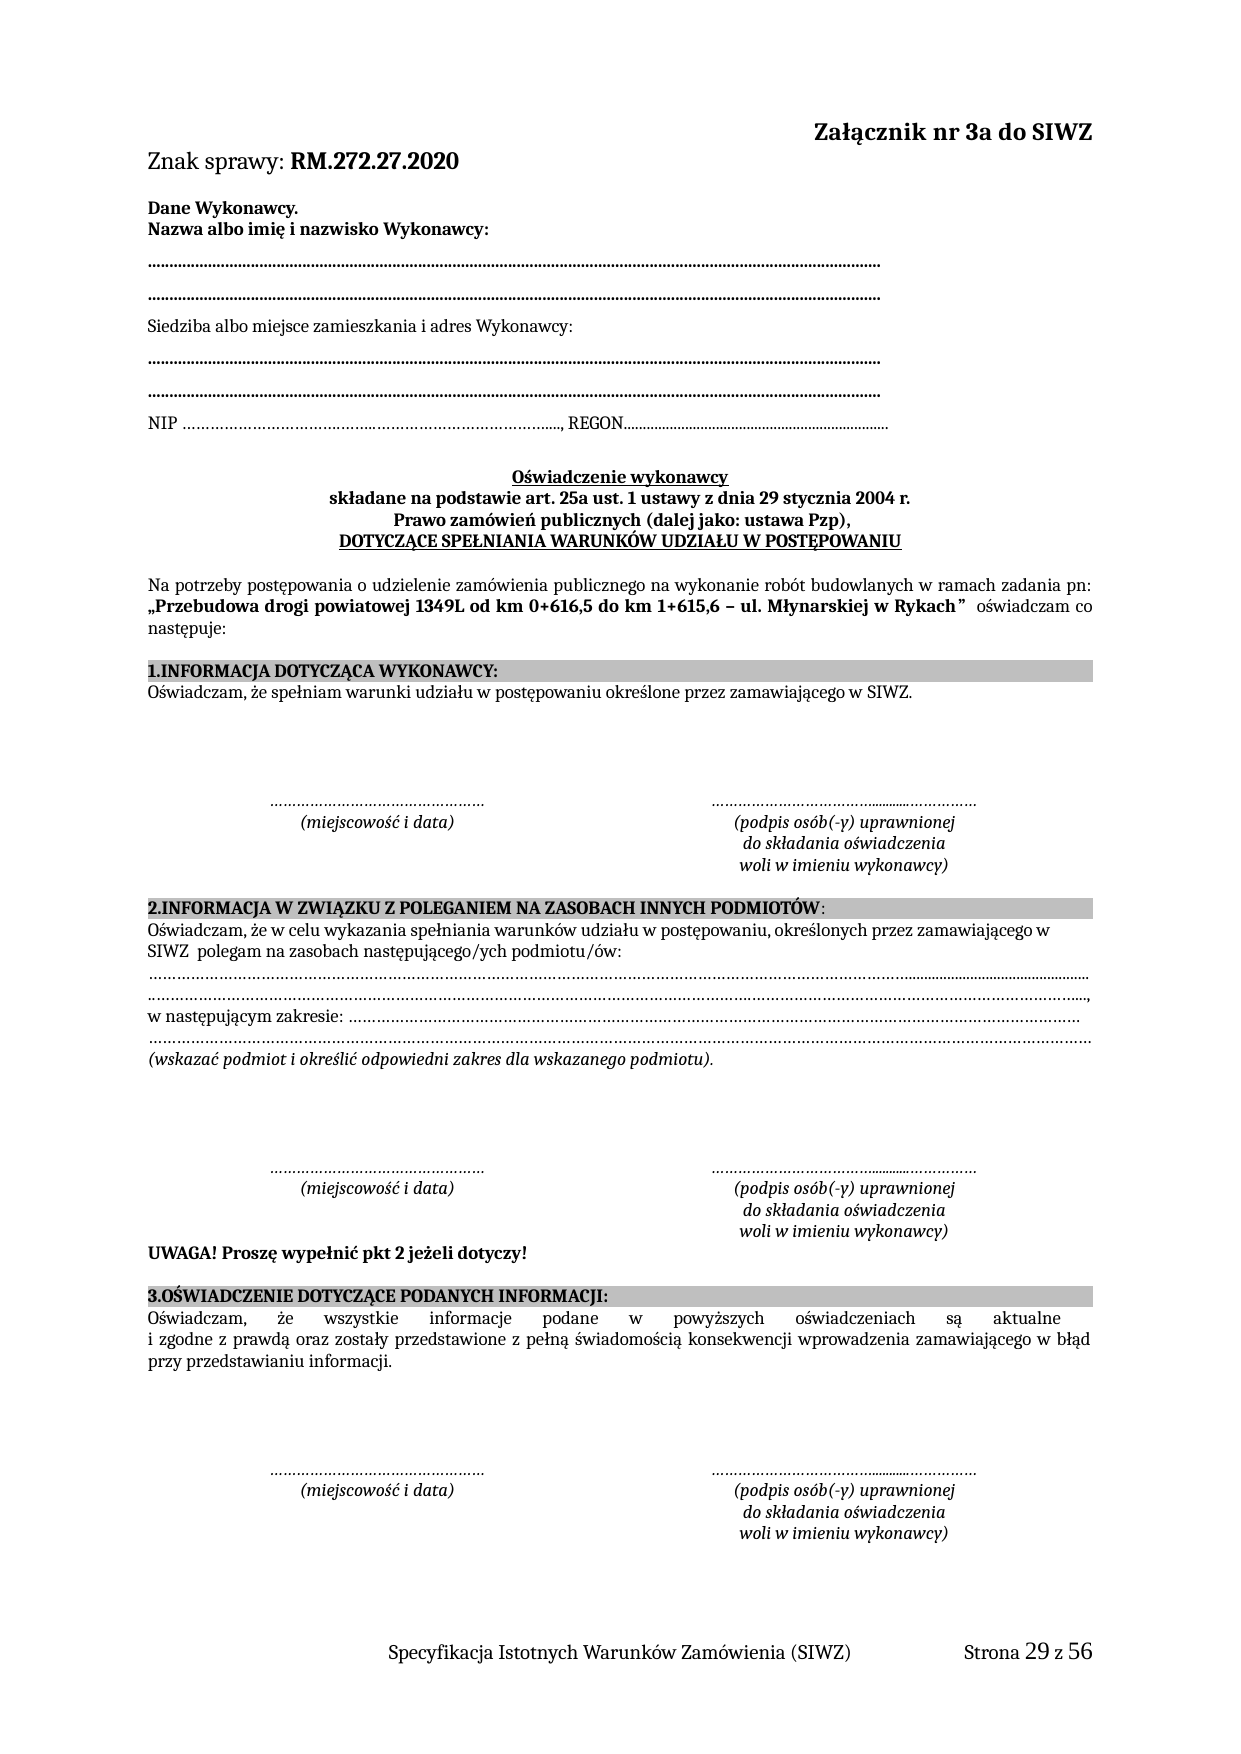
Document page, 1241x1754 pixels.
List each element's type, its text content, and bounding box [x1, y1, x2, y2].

text Na potrzeby postępowania o udzielenie zamówienia publicznego na wykonanie robót budowlanych w ramach zadania pn: „Przebudowa drogi powiatowej 1349L od km 0+616,5 do km 1+615,6 – ul. Młynarskiej w Rykach” oświadczam co następuje: [148, 574, 1093, 639]
table_header ………………………………...........…………… (podpis osób(-y) uprawnionej do składania oświadczenia woli w imieniu wykonawcy) [609, 790, 1081, 876]
text ........................................................................................................................................................................... [148, 380, 1093, 402]
text Siedziba albo miejsce zamieszkania i adres Wykonawcy: [148, 316, 1093, 337]
text UWAGA! Proszę wypełnić pkt 2 jeżeli dotyczy! [148, 1243, 1093, 1264]
text Znak sprawy: RM.272.27.2020 [148, 147, 1093, 176]
table_header ………………………………...........…………… (podpis osób(-y) uprawnionej do składania oświadczenia woli w imieniu wykonawcy) [609, 1156, 1081, 1243]
text ………………………………………………………………………………………………………………………………………………………………………………… [148, 1027, 1093, 1048]
table_header ………………………………………… (miejscowość i data) [148, 1458, 609, 1544]
table_header ………………………………………… (miejscowość i data) [148, 1156, 609, 1243]
text Prawo zamówień publicznych (dalej jako: ustawa Pzp), [148, 509, 1093, 531]
text Oświadczam, że wszystkie informacje podane w powyższych oświadczeniach są aktualne i zgodne z prawdą oraz zostały przedstawione z pełną świadomością konsekwencji wprowadzenia zamawiającego w błąd przy przedstawianiu informacji. [148, 1307, 1093, 1372]
text 2.INFORMACJA W ZWIĄZKU Z POLEGANIEM NA ZASOBACH INNYCH PODMIOTÓW: [148, 898, 1093, 919]
text w następującym zakresie: ………………………………………………………………………………………………………………………………………… [148, 1005, 1093, 1027]
text Nazwa albo imię i nazwisko Wykonawcy: [148, 219, 1093, 240]
text Oświadczenie wykonawcy [148, 466, 1093, 488]
text (wskazać podmiot i określić odpowiedni zakres dla wskazanego podmiotu). [148, 1048, 1093, 1070]
table_header ………………………………...........…………… (podpis osób(-y) uprawnionej do składania oświadczenia woli w imieniu wykonawcy) [609, 1458, 1081, 1544]
text ..……………………………………………………………………………………………………………….……………………………………………………………..., [148, 984, 1093, 1005]
table_header ………………………………………… (miejscowość i data) [148, 790, 609, 876]
text Dane Wykonawcy. [148, 197, 1093, 219]
text DOTYCZĄCE SPEŁNIANIA WARUNKÓW UDZIAŁU W POSTĘPOWANIU [148, 531, 1093, 553]
text NIP …………………………….……..………………………………...., REGON..................................................................... [148, 412, 1093, 434]
text Oświadczam, że w celu wykazania spełniania warunków udziału w postępowaniu, określonych przez zamawiającego w SIWZ polegam na zasobach następującego/ych podmiotu/ów: ………………………………………………………………………………………………………………………………………………............................................... [148, 919, 1093, 984]
text ........................................................................................................................................................................... [148, 251, 1093, 273]
text 1.INFORMACJA DOTYCZĄCA WYKONAWCY: [148, 660, 1093, 682]
text 3.OŚWIADCZENIE DOTYCZĄCE PODANYCH INFORMACJI: [148, 1286, 1093, 1307]
text Załącznik nr 3a do SIWZ [148, 118, 1093, 147]
text ........................................................................................................................................................................... [148, 283, 1093, 305]
text ........................................................................................................................................................................... [148, 348, 1093, 369]
text Oświadczam, że spełniam warunki udziału w postępowaniu określone przez zamawiającego w SIWZ. [148, 682, 1093, 703]
text składane na podstawie art. 25a ust. 1 ustawy z dnia 29 stycznia 2004 r. [148, 488, 1093, 509]
